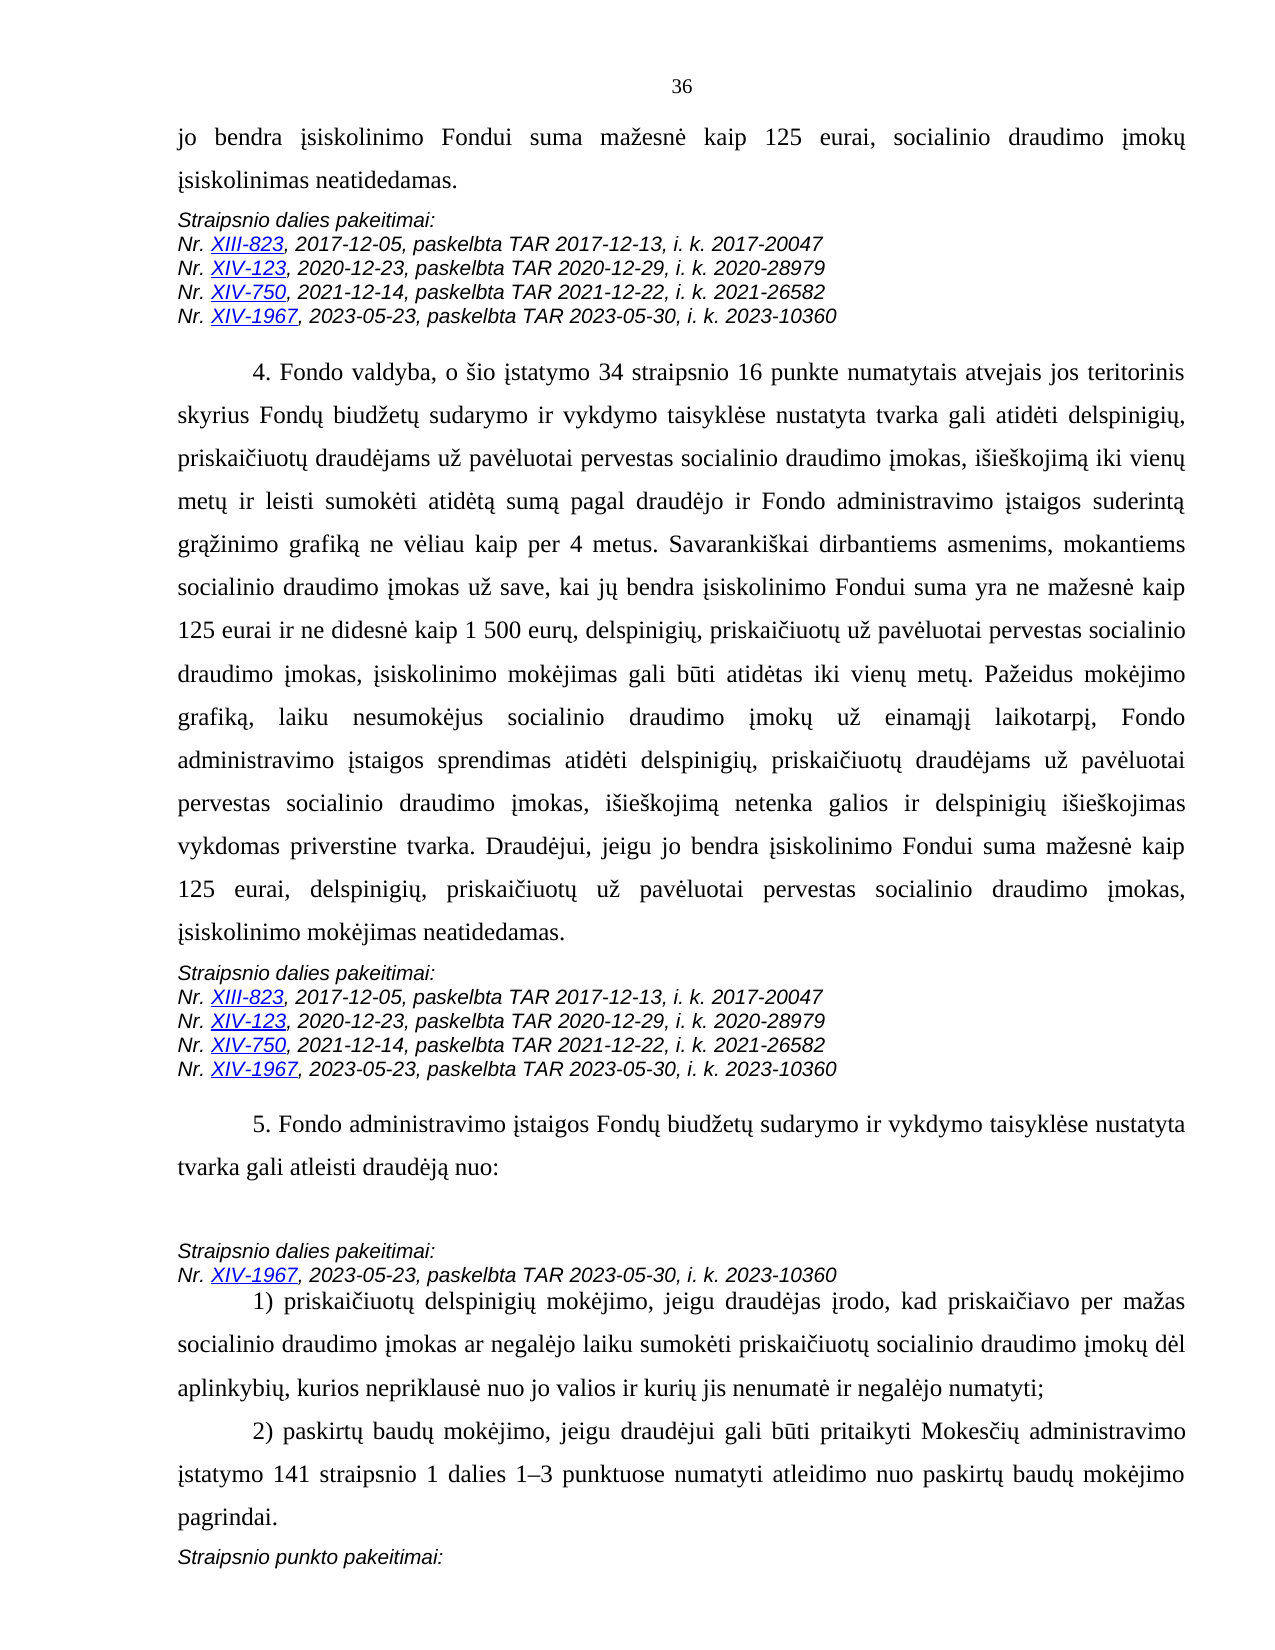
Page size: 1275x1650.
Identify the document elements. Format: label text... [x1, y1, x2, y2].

text Nr. XIV-750, 2021-12-14, paskelbta TAR 2021-12-22, i. k. 2021-26582 [177, 1032, 1186, 1056]
text Straipsnio punkto pakeitimai: [177, 1545, 1186, 1569]
text jo bendra įsiskolinimo Fondui suma mažesnė kaip 125 eurai, socialinio draudimo įmokų įsiskolinimas neatidedamas. [177, 122, 1186, 194]
text Nr. XIV-123, 2020-12-23, paskelbta TAR 2020-12-29, i. k. 2020-28979 [177, 256, 1186, 280]
text Nr. XIV-1967, 2023-05-23, paskelbta TAR 2023-05-30, i. k. 2023-10360 [177, 1056, 1186, 1080]
text Nr. XIII-823, 2017-12-05, paskelbta TAR 2017-12-13, i. k. 2017-20047 [177, 984, 1186, 1008]
text Nr. XIV-123, 2020-12-23, paskelbta TAR 2020-12-29, i. k. 2020-28979 [177, 1008, 1186, 1032]
text Straipsnio dalies pakeitimai: [177, 1238, 1186, 1262]
text 1) priskaičiuotų delspinigių mokėjimo, jeigu draudėjas įrodo, kad priskaičiavo per mažas socialinio draudimo įmokas ar negalėjo laiku sumokėti priskaičiuotų socialinio draudimo įmokų dėl aplinkybių, kurios nepriklausė nuo jo valios ir kurių jis nenumatė ir negalėjo numatyti; [177, 1286, 1186, 1401]
text Straipsnio dalies pakeitimai: [177, 961, 1186, 984]
text Straipsnio dalies pakeitimai: [177, 208, 1186, 232]
text Nr. XIV-750, 2021-12-14, paskelbta TAR 2021-12-22, i. k. 2021-26582 [177, 280, 1186, 304]
text 5. Fondo administravimo įstaigos Fondų biudžetų sudarymo ir vykdymo taisyklėse nustatyta tvarka gali atleisti draudėją nuo: [177, 1109, 1186, 1181]
text 2) paskirtų baudų mokėjimo, jeigu draudėjui gali būti pritaikyti Mokesčių administravimo įstatymo 141 straipsnio 1 dalies 1–3 punktuose numatyti atleidimo nuo paskirtų baudų mokėjimo pagrindai. [177, 1416, 1186, 1531]
text 4. Fondo valdyba, o šio įstatymo 34 straipsnio 16 punkte numatytais atvejais jos teritorinis skyrius Fondų biudžetų sudarymo ir vykdymo taisyklėse nustatyta tvarka gali atidėti delspinigių, priskaičiuotų draudėjams už pavėluotai pervestas socialinio draudimo įmokas, išieškojimą iki vienų metų ir leisti sumokėti atidėtą sumą pagal draudėjo ir Fondo administravimo įstaigos suderintą grąžinimo grafiką ne vėliau kaip per 4 metus. Savarankiškai dirbantiems asmenims, mokantiems socialinio draudimo įmokas už save, kai jų bendra įsiskolinimo Fondui suma yra ne mažesnė kaip 125 eurai ir ne didesnė kaip 1 500 eurų, delspinigių, priskaičiuotų už pavėluotai pervestas socialinio draudimo įmokas, įsiskolinimo mokėjimas gali būti atidėtas iki vienų metų. Pažeidus mokėjimo grafiką, laiku nesumokėjus socialinio draudimo įmokų už einamąjį laikotarpį, Fondo administravimo įstaigos sprendimas atidėti delspinigių, priskaičiuotų draudėjams už pavėluotai pervestas socialinio draudimo įmokas, išieškojimą netenka galios ir delspinigių išieškojimas vykdomas priverstine tvarka. Draudėjui, jeigu jo bendra įsiskolinimo Fondui suma mažesnė kaip 125 eurai, delspinigių, priskaičiuotų už pavėluotai pervestas socialinio draudimo įmokas, įsiskolinimo mokėjimas neatidedamas. [177, 357, 1186, 946]
text Nr. XIII-823, 2017-12-05, paskelbta TAR 2017-12-13, i. k. 2017-20047 [177, 232, 1186, 256]
text Nr. XIV-1967, 2023-05-23, paskelbta TAR 2023-05-30, i. k. 2023-10360 [177, 1262, 1186, 1286]
text Nr. XIV-1967, 2023-05-23, paskelbta TAR 2023-05-30, i. k. 2023-10360 [177, 304, 1186, 328]
